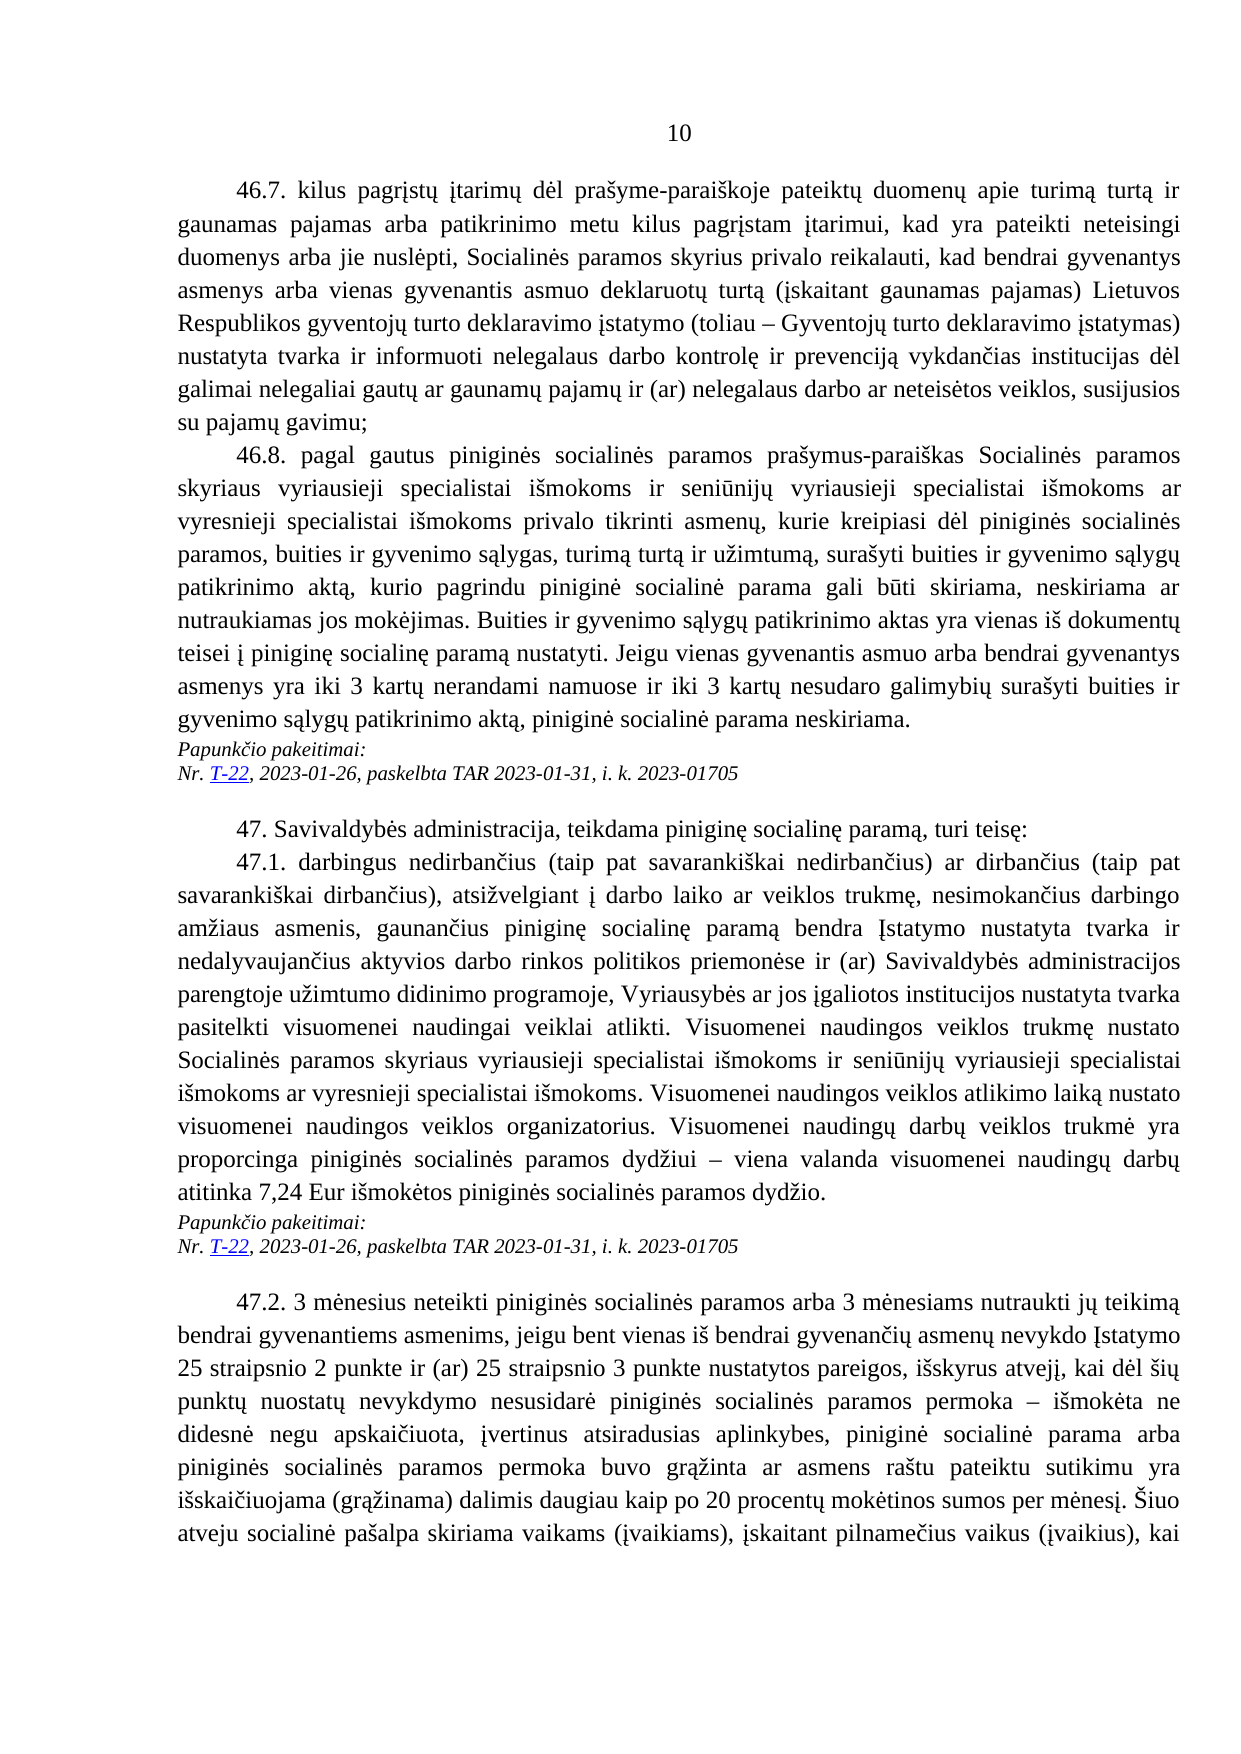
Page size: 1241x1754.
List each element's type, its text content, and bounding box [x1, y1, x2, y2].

text 47. Savivaldybės administracija, teikdama piniginę socialinę paramą, turi teisę: [177, 814, 1181, 843]
text 47.1. darbingus nedirbančius (taip pat savarankiškai nedirbančius) ar dirbančius (taip pat savarankiškai dirbančius), atsižvelgiant į darbo laiko ar veiklos trukmę, nesimokančius darbingo amžiaus asmenis, gaunančius piniginę socialinę paramą bendra Įstatymo nustatyta tvarka ir nedalyvaujančius aktyvios darbo rinkos politikos priemonėse ir (ar) Savivaldybės administracijos parengtoje užimtumo didinimo programoje, Vyriausybės ar jos įgaliotos institucijos nustatyta tvarka pasitelkti visuomenei naudingai veiklai atlikti. Visuomenei naudingos veiklos trukmę nustato Socialinės paramos skyriaus vyriausieji specialistai išmokoms ir seniūnijų vyriausieji specialistai išmokoms ar vyresnieji specialistai išmokoms. Visuomenei naudingos veiklos atlikimo laiką nustato visuomenei naudingos veiklos organizatorius. Visuomenei naudingų darbų veiklos trukmė yra proporcinga piniginės socialinės paramos dydžiui – viena valanda visuomenei naudingų darbų atitinka 7,24 Eur išmokėtos piniginės socialinės paramos dydžio. [177, 847, 1181, 1206]
text 46.7. kilus pagrįstų įtarimų dėl prašyme-paraiškoje pateiktų duomenų apie turimą turtą ir gaunamas pajamas arba patikrinimo metu kilus pagrįstam įtarimui, kad yra pateikti neteisingi duomenys arba jie nuslėpti, Socialinės paramos skyrius privalo reikalauti, kad bendrai gyvenantys asmenys arba vienas gyvenantis asmuo deklaruotų turtą (įskaitant gaunamas pajamas) Lietuvos Respublikos gyventojų turto deklaravimo įstatymo (toliau – Gyventojų turto deklaravimo įstatymas) nustatyta tvarka ir informuoti nelegalaus darbo kontrolę ir prevenciją vykdančias institucijas dėl galimai nelegaliai gautų ar gaunamų pajamų ir (ar) nelegalaus darbo ar neteisėtos veiklos, susijusios su pajamų gavimu; [177, 176, 1181, 436]
text 46.8. pagal gautus piniginės socialinės paramos prašymus-paraiškas Socialinės paramos skyriaus vyriausieji specialistai išmokoms ir seniūnijų vyriausieji specialistai išmokoms ar vyresnieji specialistai išmokoms privalo tikrinti asmenų, kurie kreipiasi dėl piniginės socialinės paramos, buities ir gyvenimo sąlygas, turimą turtą ir užimtumą, surašyti buities ir gyvenimo sąlygų patikrinimo aktą, kurio pagrindu piniginė socialinė parama gali būti skiriama, neskiriama ar nutraukiamas jos mokėjimas. Buities ir gyvenimo sąlygų patikrinimo aktas yra vienas iš dokumentų teisei į piniginę socialinę paramą nustatyti. Jeigu vienas gyvenantis asmuo arba bendrai gyvenantys asmenys yra iki 3 kartų nerandami namuose ir iki 3 kartų nesudaro galimybių surašyti buities ir gyvenimo sąlygų patikrinimo aktą, piniginė socialinė parama neskiriama. [177, 440, 1181, 733]
text 47.2. 3 mėnesius neteikti piniginės socialinės paramos arba 3 mėnesiams nutraukti jų teikimą bendrai gyvenantiems asmenims, jeigu bent vienas iš bendrai gyvenančių asmenų nevykdo Įstatymo 25 straipsnio 2 punkte ir (ar) 25 straipsnio 3 punkte nustatytos pareigos, išskyrus atvejį, kai dėl šių punktų nuostatų nevykdymo nesusidarė piniginės socialinės paramos permoka – išmokėta ne didesnė negu apskaičiuota, įvertinus atsiradusias aplinkybes, piniginė socialinė parama arba piniginės socialinės paramos permoka buvo grąžinta ar asmens raštu pateiktu sutikimu yra išskaičiuojama (grąžinama) dalimis daugiau kaip po 20 procentų mokėtinos sumos per mėnesį. Šiuo atveju socialinė pašalpa skiriama vaikams (įvaikiams), įskaitant pilnamečius vaikus (įvaikius), kai [177, 1287, 1181, 1547]
text Nr. T-22, 2023-01-26, paskelbta TAR 2023-01-31, i. k. 2023-01705 [177, 1234, 1181, 1258]
text Papunkčio pakeitimai: [177, 737, 1181, 761]
text Papunkčio pakeitimai: [177, 1210, 1181, 1234]
text Nr. T-22, 2023-01-26, paskelbta TAR 2023-01-31, i. k. 2023-01705 [177, 761, 1181, 785]
